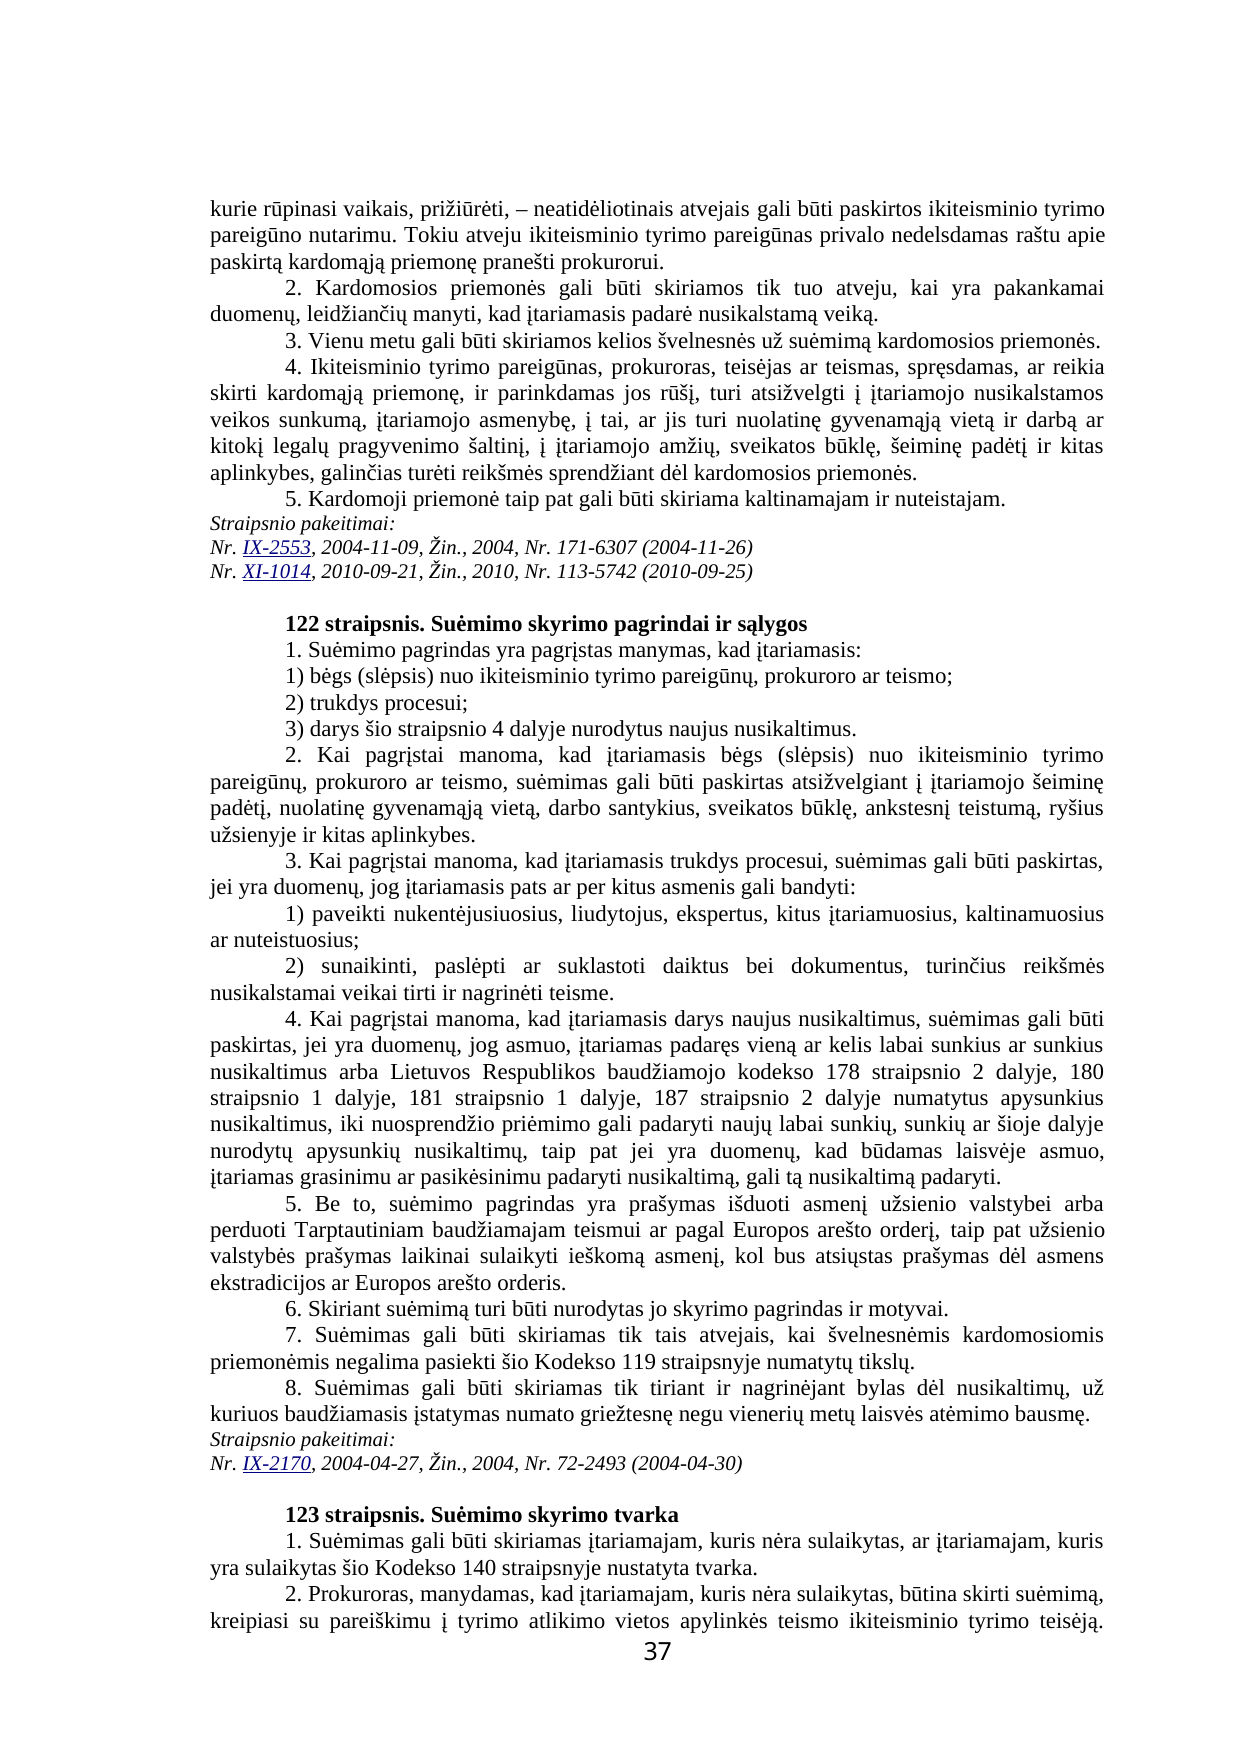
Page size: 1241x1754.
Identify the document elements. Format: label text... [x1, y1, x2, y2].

text 2. Prokuroras, manydamas, kad įtariamajam, kuris nėra sulaikytas, būtina skirti suėmimą, kreipiasi su pareiškimu į tyrimo atlikimo vietos apylinkės teismo ikiteisminio tyrimo teisėją. [210, 1580, 1106, 1633]
text 4. Ikiteisminio tyrimo pareigūnas, prokuroras, teisėjas ar teismas, spręsdamas, ar reikia skirti kardomąją priemonę, ir parinkdamas jos rūšį, turi atsižvelgti į įtariamojo nusikalstamos veikos sunkumą, įtariamojo asmenybę, į tai, ar jis turi nuolatinę gyvenamąją vietą ir darbą ar kitokį legalų pragyvenimo šaltinį, į įtariamojo amžių, sveikatos būklę, šeiminę padėtį ir kitas aplinkybes, galinčias turėti reikšmės sprendžiant dėl kardomosios priemonės. [210, 353, 1106, 485]
text kurie rūpinasi vaikais, prižiūrėti, – neatidėliotinais atvejais gali būti paskirtos ikiteisminio tyrimo pareigūno nutarimu. Tokiu atveju ikiteisminio tyrimo pareigūnas privalo nedelsdamas raštu apie paskirtą kardomąją priemonę pranešti prokurorui. [210, 195, 1106, 274]
text 1. Suėmimas gali būti skiriamas įtariamajam, kuris nėra sulaikytas, ar įtariamajam, kuris yra sulaikytas šio Kodekso 140 straipsnyje nustatyta tvarka. [210, 1528, 1106, 1580]
text 4. Kai pagrįstai manoma, kad įtariamasis darys naujus nusikaltimus, suėmimas gali būti paskirtas, jei yra duomenų, jog asmuo, įtariamas padaręs vieną ar kelis labai sunkius ar sunkius nusikaltimus arba Lietuvos Respublikos baudžiamojo kodekso 178 straipsnio 2 dalyje, 180 straipsnio 1 dalyje, 181 straipsnio 1 dalyje, 187 straipsnio 2 dalyje numatytus apysunkius nusikaltimus, iki nuosprendžio priėmimo gali padaryti naujų labai sunkių, sunkių ar šioje dalyje nurodytų apysunkių nusikaltimų, taip pat jei yra duomenų, kad būdamas laisvėje asmuo, įtariamas grasinimu ar pasikėsinimu padaryti nusikaltimą, gali tą nusikaltimą padaryti. [210, 1005, 1106, 1189]
text 123 straipsnis. Suėmimo skyrimo tvarka [210, 1501, 1106, 1528]
text Straipsnio pakeitimai: [210, 511, 1106, 535]
text Nr. XI-1014, 2010-09-21, Žin., 2010, Nr. 113-5742 (2010-09-25) [210, 559, 1106, 583]
text 1) bėgs (slėpsis) nuo ikiteisminio tyrimo pareigūnų, prokuroro ar teismo; [210, 662, 1106, 689]
text 2. Kardomosios priemonės gali būti skiriamos tik tuo atveju, kai yra pakankamai duomenų, leidžiančių manyti, kad įtariamasis padarė nusikalstamą veiką. [210, 274, 1106, 327]
text 2. Kai pagrįstai manoma, kad įtariamasis bėgs (slėpsis) nuo ikiteisminio tyrimo pareigūnų, prokuroro ar teismo, suėmimas gali būti paskirtas atsižvelgiant į įtariamojo šeiminę padėtį, nuolatinę gyvenamąją vietą, darbo santykius, sveikatos būklę, ankstesnį teistumą, ryšius užsienyje ir kitas aplinkybes. [210, 742, 1106, 847]
text 3. Kai pagrįstai manoma, kad įtariamasis trukdys procesui, suėmimas gali būti paskirtas, jei yra duomenų, jog įtariamasis pats ar per kitus asmenis gali bandyti: [210, 847, 1106, 900]
text 2) trukdys procesui; [210, 689, 1106, 715]
text 2) sunaikinti, paslėpti ar suklastoti daiktus bei dokumentus, turinčius reikšmės nusikalstamai veikai tirti ir nagrinėti teisme. [210, 952, 1106, 1005]
text Nr. IX-2553, 2004-11-09, Žin., 2004, Nr. 171-6307 (2004-11-26) [210, 535, 1106, 559]
text Straipsnio pakeitimai: [210, 1427, 1106, 1451]
text Nr. IX-2170, 2004-04-27, Žin., 2004, Nr. 72-2493 (2004-04-30) [210, 1451, 1106, 1475]
text 5. Be to, suėmimo pagrindas yra prašymas išduoti asmenį užsienio valstybei arba perduoti Tarptautiniam baudžiamajam teismui ar pagal Europos arešto orderį, taip pat užsienio valstybės prašymas laikinai sulaikyti ieškomą asmenį, kol bus atsiųstas prašymas dėl asmens ekstradicijos ar Europos arešto orderis. [210, 1189, 1106, 1295]
text 1. Suėmimo pagrindas yra pagrįstas manymas, kad įtariamasis: [210, 636, 1106, 662]
text 8. Suėmimas gali būti skiriamas tik tiriant ir nagrinėjant bylas dėl nusikaltimų, už kuriuos baudžiamasis įstatymas numato griežtesnę negu vienerių metų laisvės atėmimo bausmę. [210, 1374, 1106, 1427]
text 5. Kardomoji priemonė taip pat gali būti skiriama kaltinamajam ir nuteistajam. [210, 485, 1106, 511]
text 1) paveikti nukentėjusiuosius, liudytojus, ekspertus, kitus įtariamuosius, kaltinamuosius ar nuteistuosius; [210, 900, 1106, 952]
text 7. Suėmimas gali būti skiriamas tik tais atvejais, kai švelnesnėmis kardomosiomis priemonėmis negalima pasiekti šio Kodekso 119 straipsnyje numatytų tikslų. [210, 1321, 1106, 1374]
text 6. Skiriant suėmimą turi būti nurodytas jo skyrimo pagrindas ir motyvai. [210, 1295, 1106, 1321]
text 3) darys šio straipsnio 4 dalyje nurodytus naujus nusikaltimus. [210, 715, 1106, 742]
text 3. Vienu metu gali būti skiriamos kelios švelnesnės už suėmimą kardomosios priemonės. [210, 327, 1106, 353]
text 122 straipsnis. Suėmimo skyrimo pagrindai ir sąlygos [210, 610, 1106, 636]
